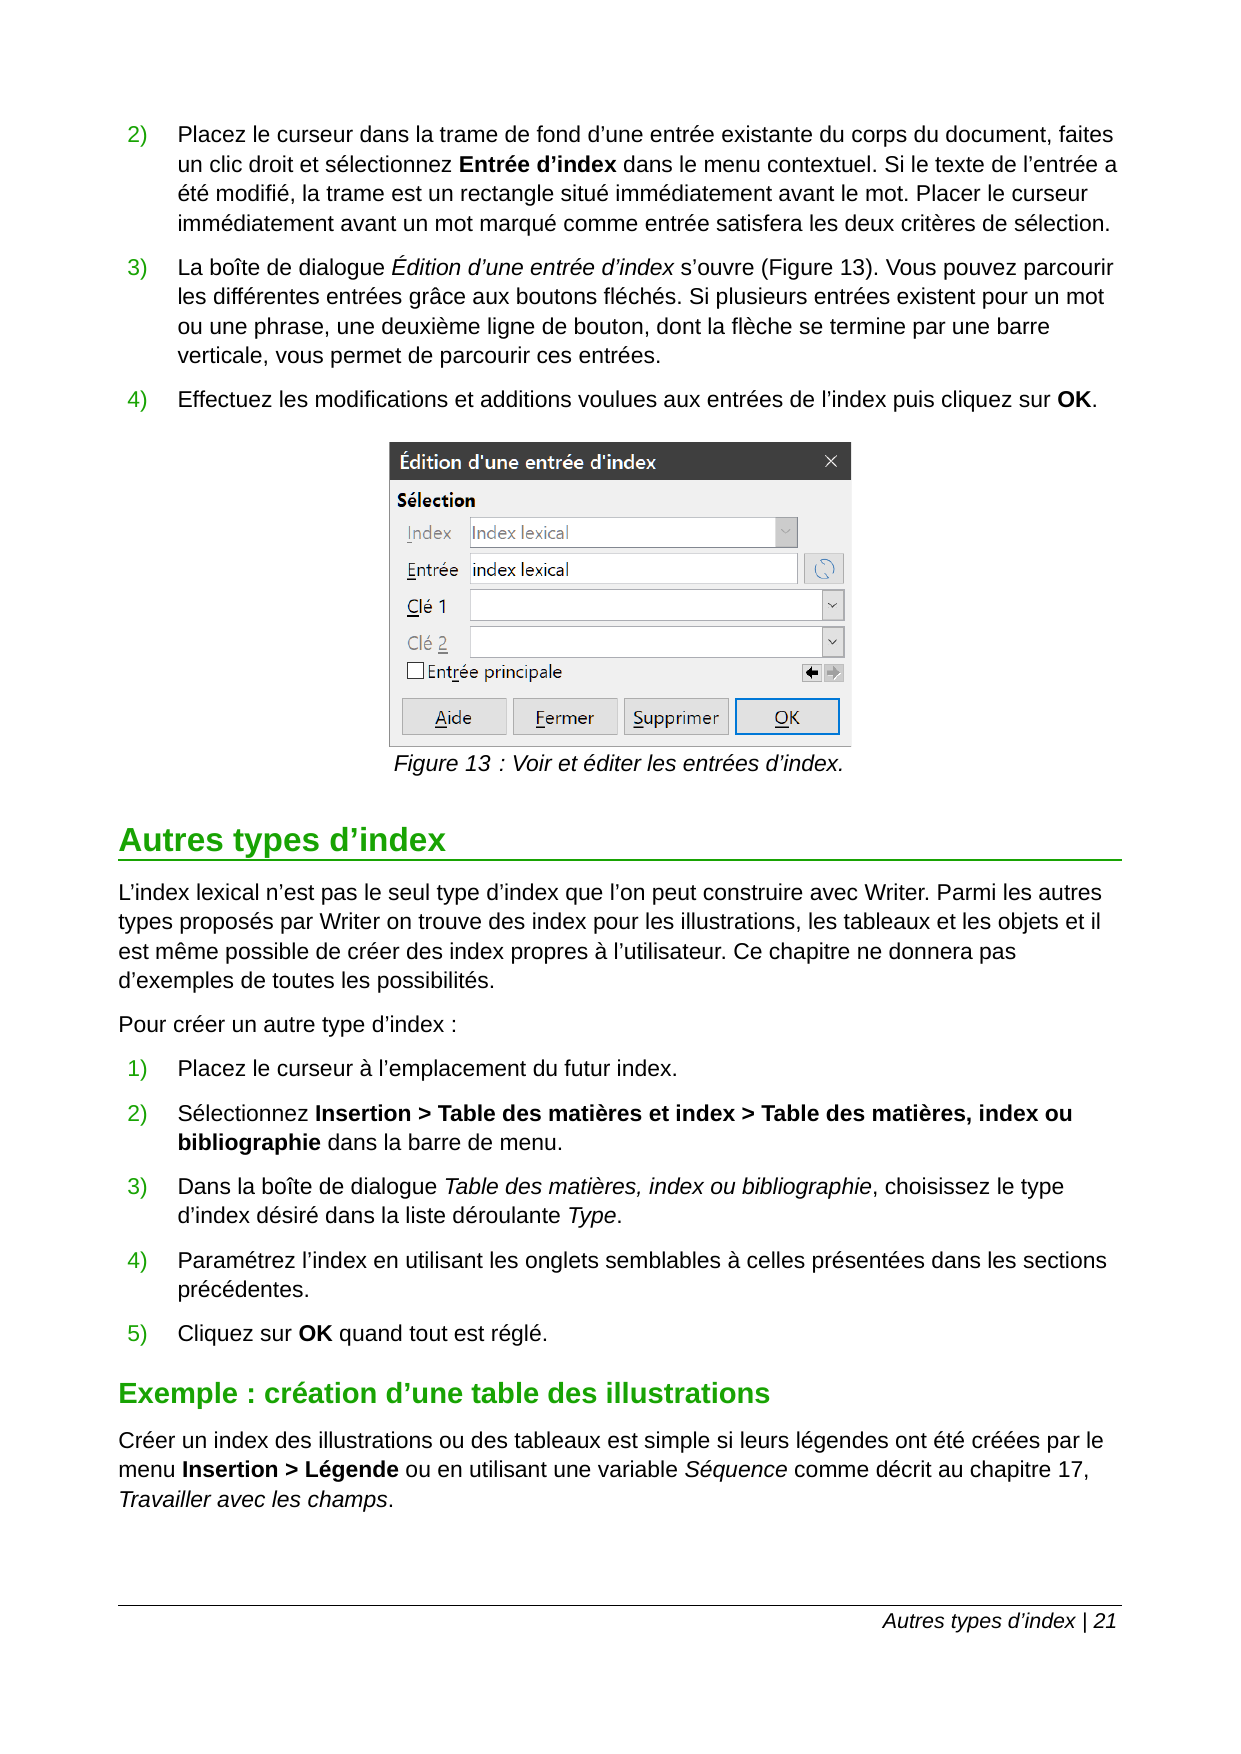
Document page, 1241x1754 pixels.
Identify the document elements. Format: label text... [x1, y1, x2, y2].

text Créer un index des illustrations ou des tableaux est simple si leurs légendes ont été créées par le menu Insertion > Légende ou en utilisant une variable Séquence comme décrit au chapitre 17, Travailler avec les champs. [118, 1424, 1122, 1512]
text Pour créer un autre type d’index : [118, 1008, 1122, 1038]
list Dans la boîte de dialogue Table des matières, index ou bibliographie, choisissez le type d’index désiré dans la liste déroulante Type. [148, 1170, 1122, 1229]
list La boîte de dialogue Édition d’une entrée d’index s’ouvre (Figure 13). Vous pouvez parcourir les différentes entrées grâce aux boutons fléchés. Si plusieurs entrées existent pour un mot ou une phrase, une deuxième ligne de bouton, dont la flèche se termine par une barre verticale, vous permet de parcourir ces entrées. [148, 251, 1122, 368]
list Placez le curseur à l’emplacement du futur index. [148, 1052, 1122, 1082]
list Effectuez les modifications et additions voulues aux entrées de l’index puis cliquez sur OK. [148, 383, 1122, 413]
list Cliquez sur OK quand tout est réglé. [148, 1317, 1122, 1346]
subtitle Autres types d’index [118, 820, 1122, 859]
subtitle Exemple : création d’une table des illustrations [118, 1376, 1122, 1409]
picture [389, 442, 852, 747]
text Figure 13 : Voir et éditer les entrées d’index. [118, 747, 1122, 776]
list Paramétrez l’index en utilisant les onglets semblables à celles présentées dans les sections précédentes. [148, 1243, 1122, 1302]
list Placez le curseur dans la trame de fond d’une entrée existante du corps du document, faites un clic droit et sélectionnez Entrée d’index dans le menu contextuel. Si le texte de l’entrée a été modifié, la trame est un rectangle situé immédiatement avant le mot. Placer le curseur immédiatement avant un mot marqué comme entrée satisfera les deux critères de sélection. [148, 118, 1122, 236]
list Sélectionnez Insertion > Table des matières et index > Table des matières, index ou bibliographie dans la barre de menu. [148, 1096, 1122, 1155]
text L’index lexical n’est pas le seul type d’index que l’on peut construire avec Writer. Parmi les autres types proposés par Writer on trouve des index pour les illustrations, les tableaux et les objets et il est même possible de créer des index propres à l’utilisateur. Ce chapitre ne donnera pas d’exemples de toutes les possibilités. [118, 876, 1122, 994]
